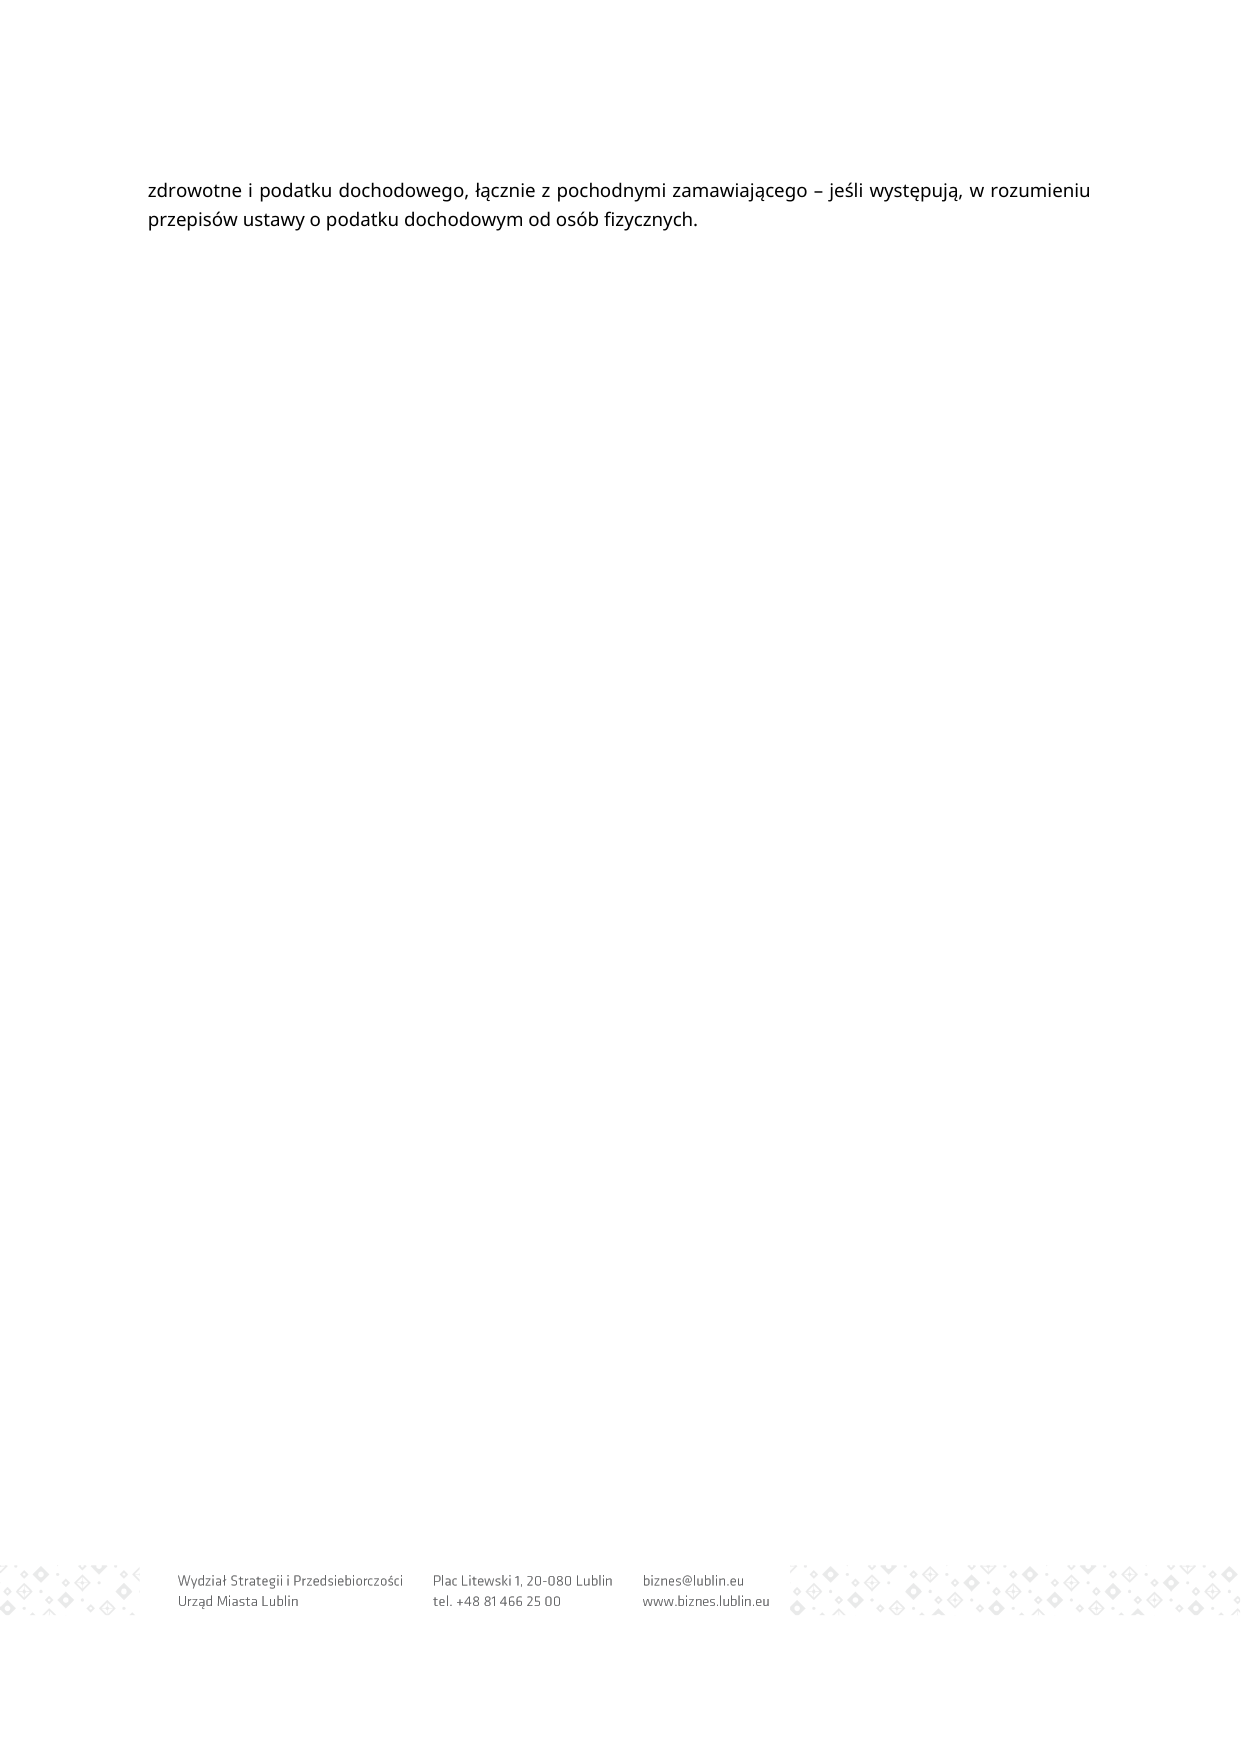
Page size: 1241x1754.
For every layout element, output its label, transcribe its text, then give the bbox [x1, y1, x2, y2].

picture [0, 1501, 1241, 1679]
text zdrowotne i podatku dochodowego, łącznie z pochodnymi zamawiającego – jeśli występują, w rozumieniu przepisów ustawy o podatku dochodowym od osób fizycznych. [148, 177, 1092, 232]
